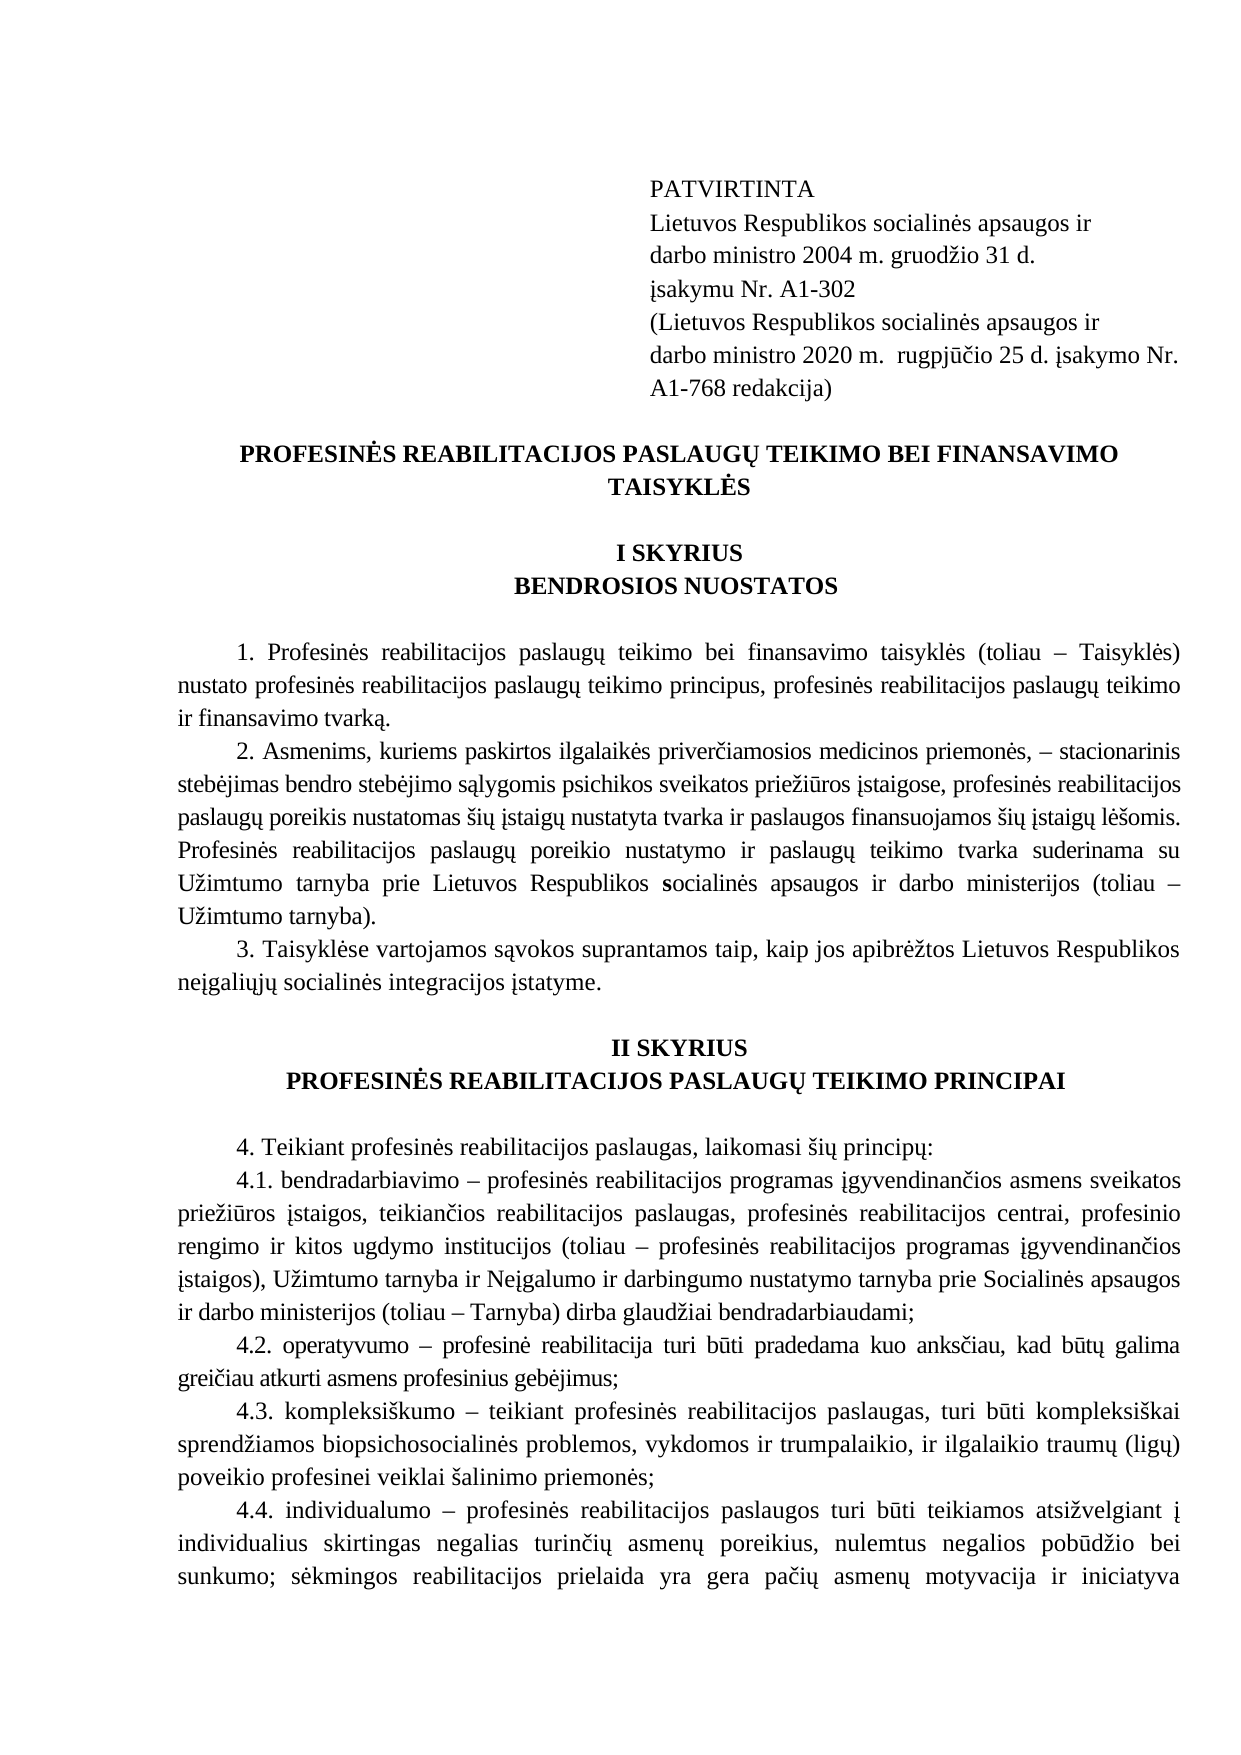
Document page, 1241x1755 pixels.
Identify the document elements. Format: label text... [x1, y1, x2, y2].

text PROFESINĖS REABILITACIJOS PASLAUGŲ TEIKIMO PRINCIPAI [177, 1066, 1181, 1095]
text 4.1. bendradarbiavimo – profesinės reabilitacijos programas įgyvendinančios asmens sveikatos priežiūros įstaigos, teikiančios reabilitacijos paslaugas, profesinės reabilitacijos centrai, profesinio rengimo ir kitos ugdymo institucijos (toliau – profesinės reabilitacijos programas įgyvendinančios įstaigos), Užimtumo tarnyba ir Neįgalumo ir darbingumo nustatymo tarnyba prie Socialinės apsaugos ir darbo ministerijos (toliau – Tarnyba) dirba glaudžiai bendradarbiaudami; [177, 1165, 1181, 1326]
text darbo ministro 2004 m. gruodžio 31 d. [649, 241, 1181, 269]
text I skyrius [177, 538, 1181, 567]
text II skyrius [177, 1033, 1181, 1062]
text 4.2. operatyvumo – profesinė reabilitacija turi būti pradedama kuo anksčiau, kad būtų galima greičiau atkurti asmens profesinius gebėjimus; [177, 1330, 1181, 1392]
text Lietuvos Respublikos socialinės apsaugos ir [649, 208, 1181, 236]
text (Lietuvos Respublikos socialinės apsaugos ir [649, 307, 1181, 335]
text PROFESINĖS REABILITACIJOS PASLAUGŲ TEIKIMO BEI FINANSAVIMO TAISYKLĖS [177, 439, 1181, 501]
text darbo ministro 2020 m. rugpjūčio 25 d. įsakymo Nr. A1-768 redakcija) [649, 340, 1181, 401]
text PATVIRTINTA [649, 174, 1181, 203]
text BENDROSIOS NUOSTATOS [177, 571, 1181, 599]
text 4.3. kompleksiškumo – teikiant profesinės reabilitacijos paslaugas, turi būti kompleksiškai sprendžiamos biopsichosocialinės problemos, vykdomos ir trumpalaikio, ir ilgalaikio traumų (ligų) poveikio profesinei veiklai šalinimo priemonės; [177, 1396, 1181, 1491]
text 4. Teikiant profesinės reabilitacijos paslaugas, laikomasi šių principų: [177, 1132, 1181, 1161]
text 2. Asmenims, kuriems paskirtos ilgalaikės priverčiamosios medicinos priemonės, – stacionarinis stebėjimas bendro stebėjimo sąlygomis psichikos sveikatos priežiūros įstaigose, profesinės reabilitacijos paslaugų poreikis nustatomas šių įstaigų nustatyta tvarka ir paslaugos finansuojamos šių įstaigų lėšomis. Profesinės reabilitacijos paslaugų poreikio nustatymo ir paslaugų teikimo tvarka suderinama su Užimtumo tarnyba prie Lietuvos Respublikos socialinės apsaugos ir darbo ministerijos (toliau – Užimtumo tarnyba). [177, 736, 1181, 930]
text 3. Taisyklėse vartojamos sąvokos suprantamos taip, kaip jos apibrėžtos Lietuvos Respublikos neįgaliųjų socialinės integracijos įstatyme. [177, 934, 1181, 996]
text įsakymu Nr. A1-302 [649, 274, 1181, 302]
text 1. Profesinės reabilitacijos paslaugų teikimo bei finansavimo taisyklės (toliau – Taisyklės) nustato profesinės reabilitacijos paslaugų teikimo principus, profesinės reabilitacijos paslaugų teikimo ir finansavimo tvarką. [177, 637, 1181, 732]
text 4.4. individualumo – profesinės reabilitacijos paslaugos turi būti teikiamos atsižvelgiant į individualius skirtingas negalias turinčių asmenų poreikius, nulemtus negalios pobūdžio bei sunkumo; sėkmingos reabilitacijos prielaida yra gera pačių asmenų motyvacija ir iniciatyva [177, 1495, 1181, 1590]
